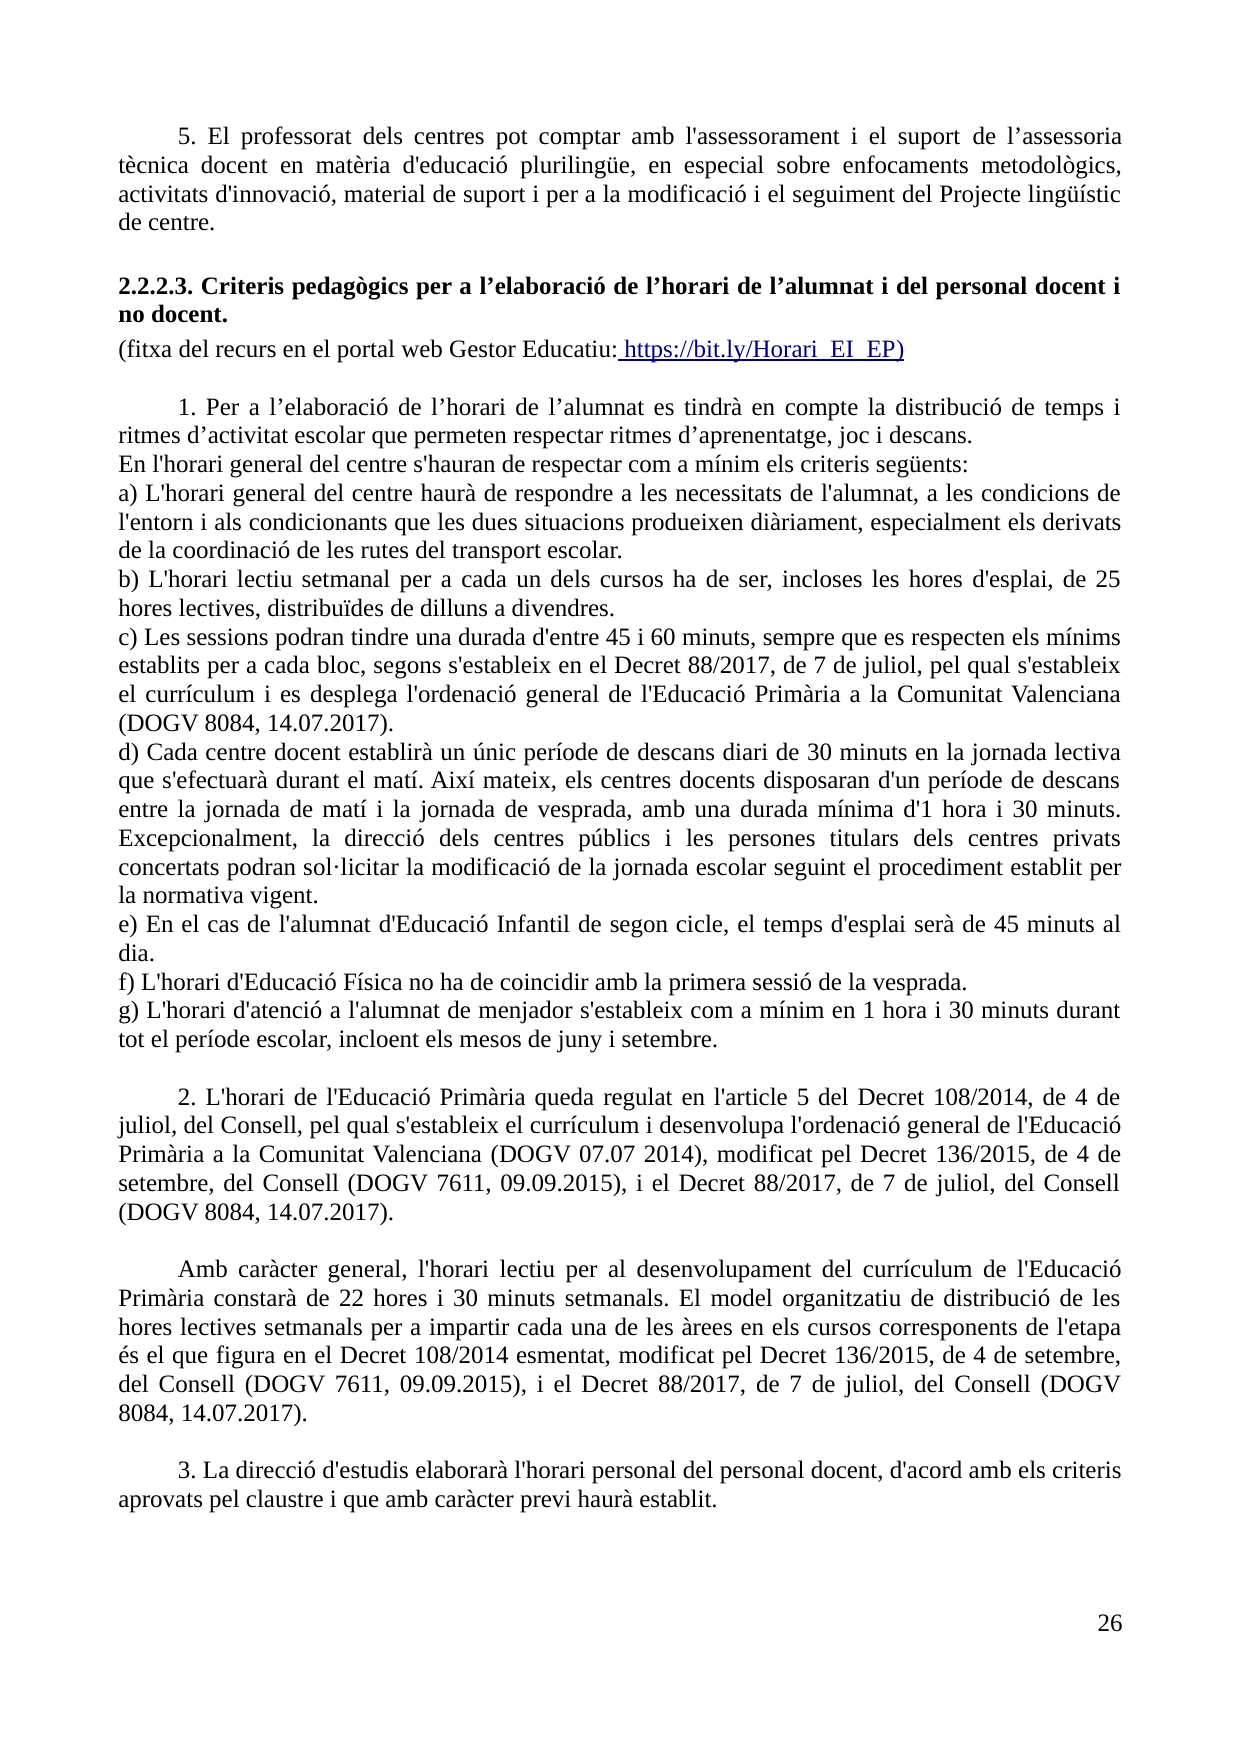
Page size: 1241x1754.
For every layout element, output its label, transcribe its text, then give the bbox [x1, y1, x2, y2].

text d) Cada centre docent establirà un únic període de descans diari de 30 minuts en la jornada lectiva que s'efectuarà durant el matí. Així mateix, els centres docents disposaran d'un període de descans entre la jornada de matí i la jornada de vesprada, amb una durada mínima d'1 hora i 30 minuts. Excepcionalment, la direcció dels centres públics i les persones titulars dels centres privats concertats podran sol·licitar la modificació de la jornada escolar seguint el procediment establit per la normativa vigent. [118, 737, 1122, 909]
text b) L'horari lectiu setmanal per a cada un dels cursos ha de ser, incloses les hores d'esplai, de 25 hores lectives, distribuïdes de dilluns a divendres. [118, 564, 1122, 622]
subtitle 2.2.2.3. Criteris pedagògics per a l’elaboració de l’horari de l’alumnat i del personal docent i no docent. [118, 271, 1122, 328]
text 1. Per a l’elaboració de l’horari de l’alumnat es tindrà en compte la distribució de temps i ritmes d’activitat escolar que permeten respectar ritmes d’aprenentatge, joc i descans. [118, 392, 1122, 449]
text g) L'horari d'atenció a l'alumnat de menjador s'estableix com a mínim en 1 hora i 30 minuts durant tot el període escolar, incloent els mesos de juny i setembre. [118, 996, 1122, 1053]
text 3. La direcció d'estudis elaborarà l'horari personal del personal docent, d'acord amb els criteris aprovats pel claustre i que amb caràcter previ haurà establit. [118, 1456, 1122, 1513]
text c) Les sessions podran tindre una durada d'entre 45 i 60 minuts, sempre que es respecten els mínims establits per a cada bloc, segons s'estableix en el Decret 88/2017, de 7 de juliol, pel qual s'estableix el currículum i es desplega l'ordenació general de l'Educació Primària a la Comunitat Valenciana (DOGV 8084, 14.07.2017). [118, 622, 1122, 737]
text a) L'horari general del centre haurà de respondre a les necessitats de l'alumnat, a les condicions de l'entorn i als condicionants que les dues situacions produeixen diàriament, especialment els derivats de la coordinació de les rutes del transport escolar. [118, 478, 1122, 564]
text e) En el cas de l'alumnat d'Educació Infantil de segon cicle, el temps d'esplai serà de 45 minuts al dia. [118, 909, 1122, 967]
text f) L'horari d'Educació Física no ha de coincidir amb la primera sessió de la vesprada. [118, 967, 1122, 996]
text Amb caràcter general, l'horari lectiu per al desenvolupament del currículum de l'Educació Primària constarà de 22 hores i 30 minuts setmanals. El model organitzatiu de distribució de les hores lectives setmanals per a impartir cada una de les àrees en els cursos corresponents de l'etapa és el que figura en el Decret 108/2014 esmentat, modificat pel Decret 136/2015, de 4 de setembre, del Consell (DOGV 7611, 09.09.2015), i el Decret 88/2017, de 7 de juliol, del Consell (DOGV 8084, 14.07.2017). [118, 1254, 1122, 1427]
text (fitxa del recurs en el portal web Gestor Educatiu: https://bit.ly/Horari_EI_EP) [118, 334, 1122, 363]
text 5. El professorat dels centres pot comptar amb l'assessorament i el suport de l’assessoria tècnica docent en matèria d'educació plurilingüe, en especial sobre enfocaments metodològics, activitats d'innovació, material de suport i per a la modificació i el seguiment del Projecte lingüístic de centre. [118, 121, 1122, 236]
text En l'horari general del centre s'hauran de respectar com a mínim els criteris següents: [118, 449, 1122, 478]
text 2. L'horari de l'Educació Primària queda regulat en l'article 5 del Decret 108/2014, de 4 de juliol, del Consell, pel qual s'estableix el currículum i desenvolupa l'ordenació general de l'Educació Primària a la Comunitat Valenciana (DOGV 07.07 2014), modificat pel Decret 136/2015, de 4 de setembre, del Consell (DOGV 7611, 09.09.2015), i el Decret 88/2017, de 7 de juliol, del Consell (DOGV 8084, 14.07.2017). [118, 1082, 1122, 1226]
